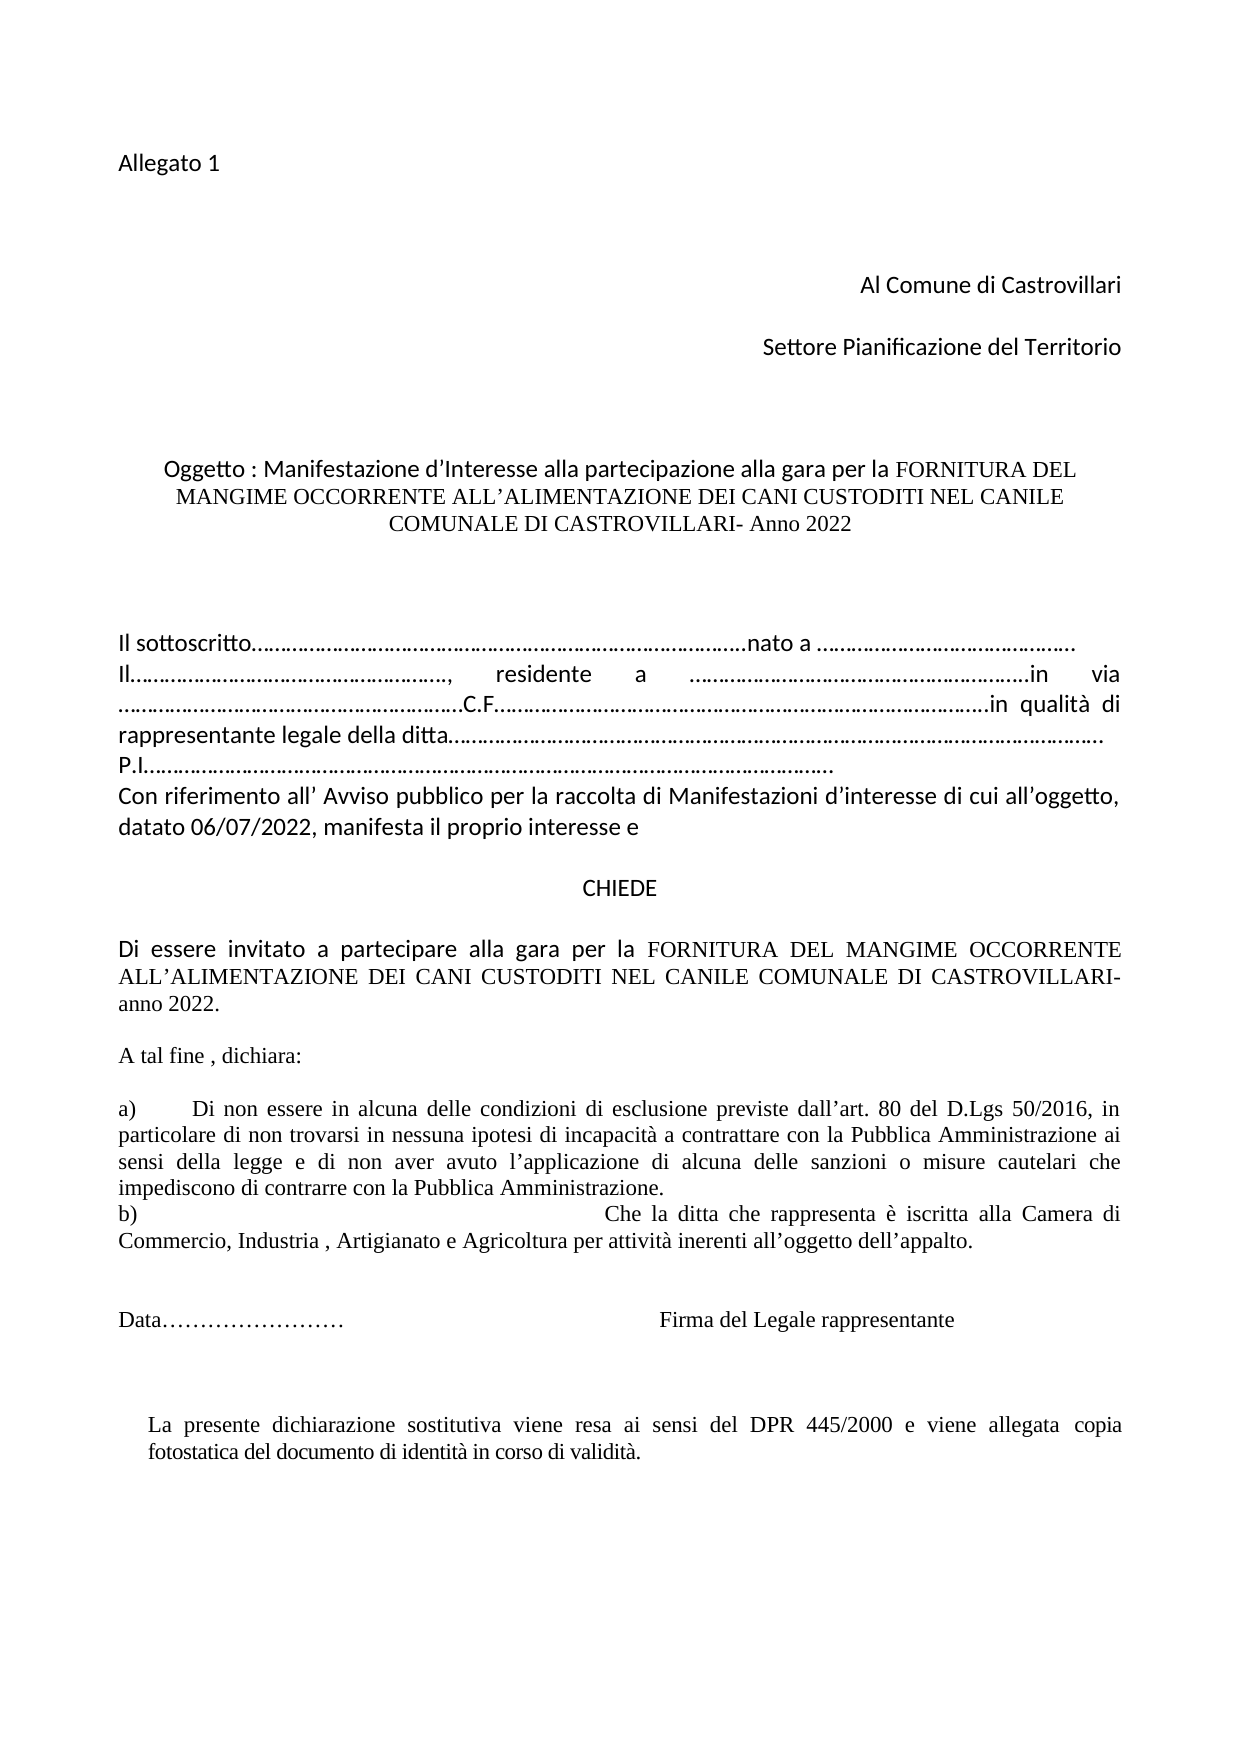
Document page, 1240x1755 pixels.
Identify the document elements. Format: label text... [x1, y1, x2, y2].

text Allegato 1 [118, 148, 1121, 178]
text P.I………………………………………………………………………………………………………… [118, 750, 1121, 780]
text Il………………………………………………., residente a …………………………………………………..in via ……………………………………………………C.F…………………………………………………………………………..in qualità di rappresentante legale della ditta…………………………………………………………………………………………………… [118, 658, 1121, 750]
list Di non essere in alcuna delle condizioni di esclusione previste dall’art. 80 del D.Lgs 50/2016, in particolare di non trovarsi in nessuna ipotesi di incapacità a contrattare con la Pubblica Amministrazione ai sensi della legge e di non aver avuto l’applicazione di alcuna delle sanzioni o misure cautelari che impediscono di contrarre con la Pubblica Amministrazione. [118, 1095, 1122, 1201]
text Settore Pianificazione del Territorio [118, 331, 1121, 361]
text A tal fine , dichiara: [118, 1042, 1122, 1069]
text Al Comune di Castrovillari [118, 270, 1121, 300]
text Di essere invitato a partecipare alla gara per la FORNITURA DEL MANGIME OCCORRENTE ALL’ALIMENTAZIONE DEI CANI CUSTODITI NEL CANILE COMUNALE DI CASTROVILLARI- anno 2022. [118, 933, 1122, 1016]
text Il sottoscritto…………………………………………………………………………..nato a ……………………………………… [118, 628, 1121, 658]
text Oggetto : Manifestazione d’Interesse alla partecipazione alla gara per la FORNITURA DEL MANGIME OCCORRENTE ALL’ALIMENTAZIONE DEI CANI CUSTODITI NEL CANILE COMUNALE DI CASTROVILLARI- Anno 2022 [118, 453, 1122, 536]
list Che la ditta che rappresenta è iscritta alla Camera di Commercio, Industria , Artigianato e Agricoltura per attività inerenti all’oggetto dell’appalto. [118, 1201, 1122, 1253]
text Data…………………… Firma del Legale rappresentante [118, 1306, 1122, 1332]
text Con riferimento all’ Avviso pubblico per la raccolta di Manifestazioni d’interesse di cui all’oggetto, datato 06/07/2022, manifesta il proprio interesse e [118, 780, 1121, 841]
text CHIEDE [118, 872, 1121, 902]
text La presente dichiarazione sostitutiva viene resa ai sensi del DPR 445/2000 e viene allegata copia fotostatica del documento di identità in corso di validità. [148, 1411, 1122, 1464]
